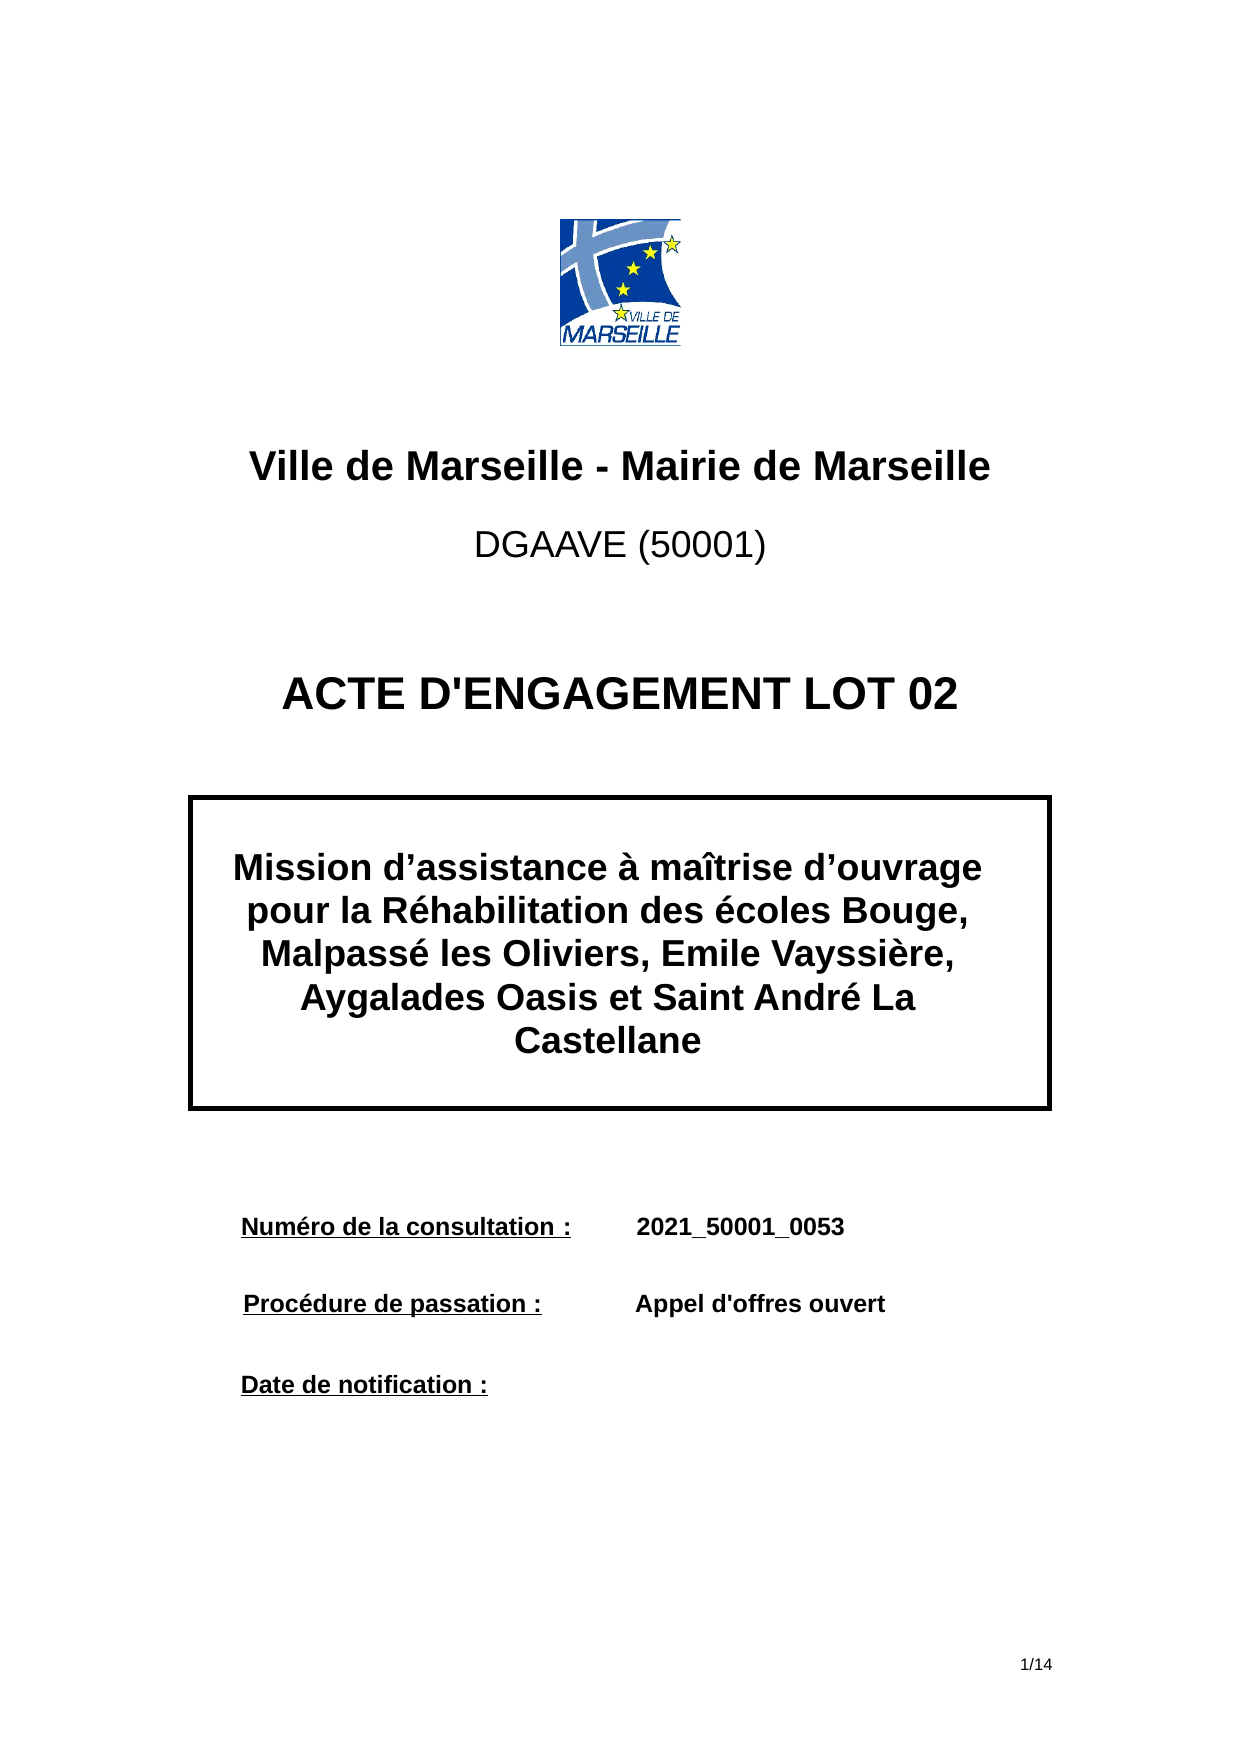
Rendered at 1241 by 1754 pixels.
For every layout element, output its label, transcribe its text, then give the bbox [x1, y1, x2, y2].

text Numéro de la consultation : 2021_50001_0053 [241, 1212, 1052, 1241]
text DGAAVE (50001) [188, 523, 1052, 566]
text Mission d’assistance à maîtrise d’ouvrage pour la Réhabilitation des écoles Bouge, Malpassé les Oliviers, Emile Vayssière, Aygalades Oasis et Saint André La Castellane [193, 838, 1047, 1061]
text Procédure de passation : Appel d'offres ouvert [243, 1289, 1052, 1318]
text Ville de Marseille - Mairie de Marseille [188, 441, 1052, 489]
text Date de notification : [241, 1370, 1052, 1399]
text ACTE D'ENGAGEMENT LOT 02 [188, 667, 1052, 719]
